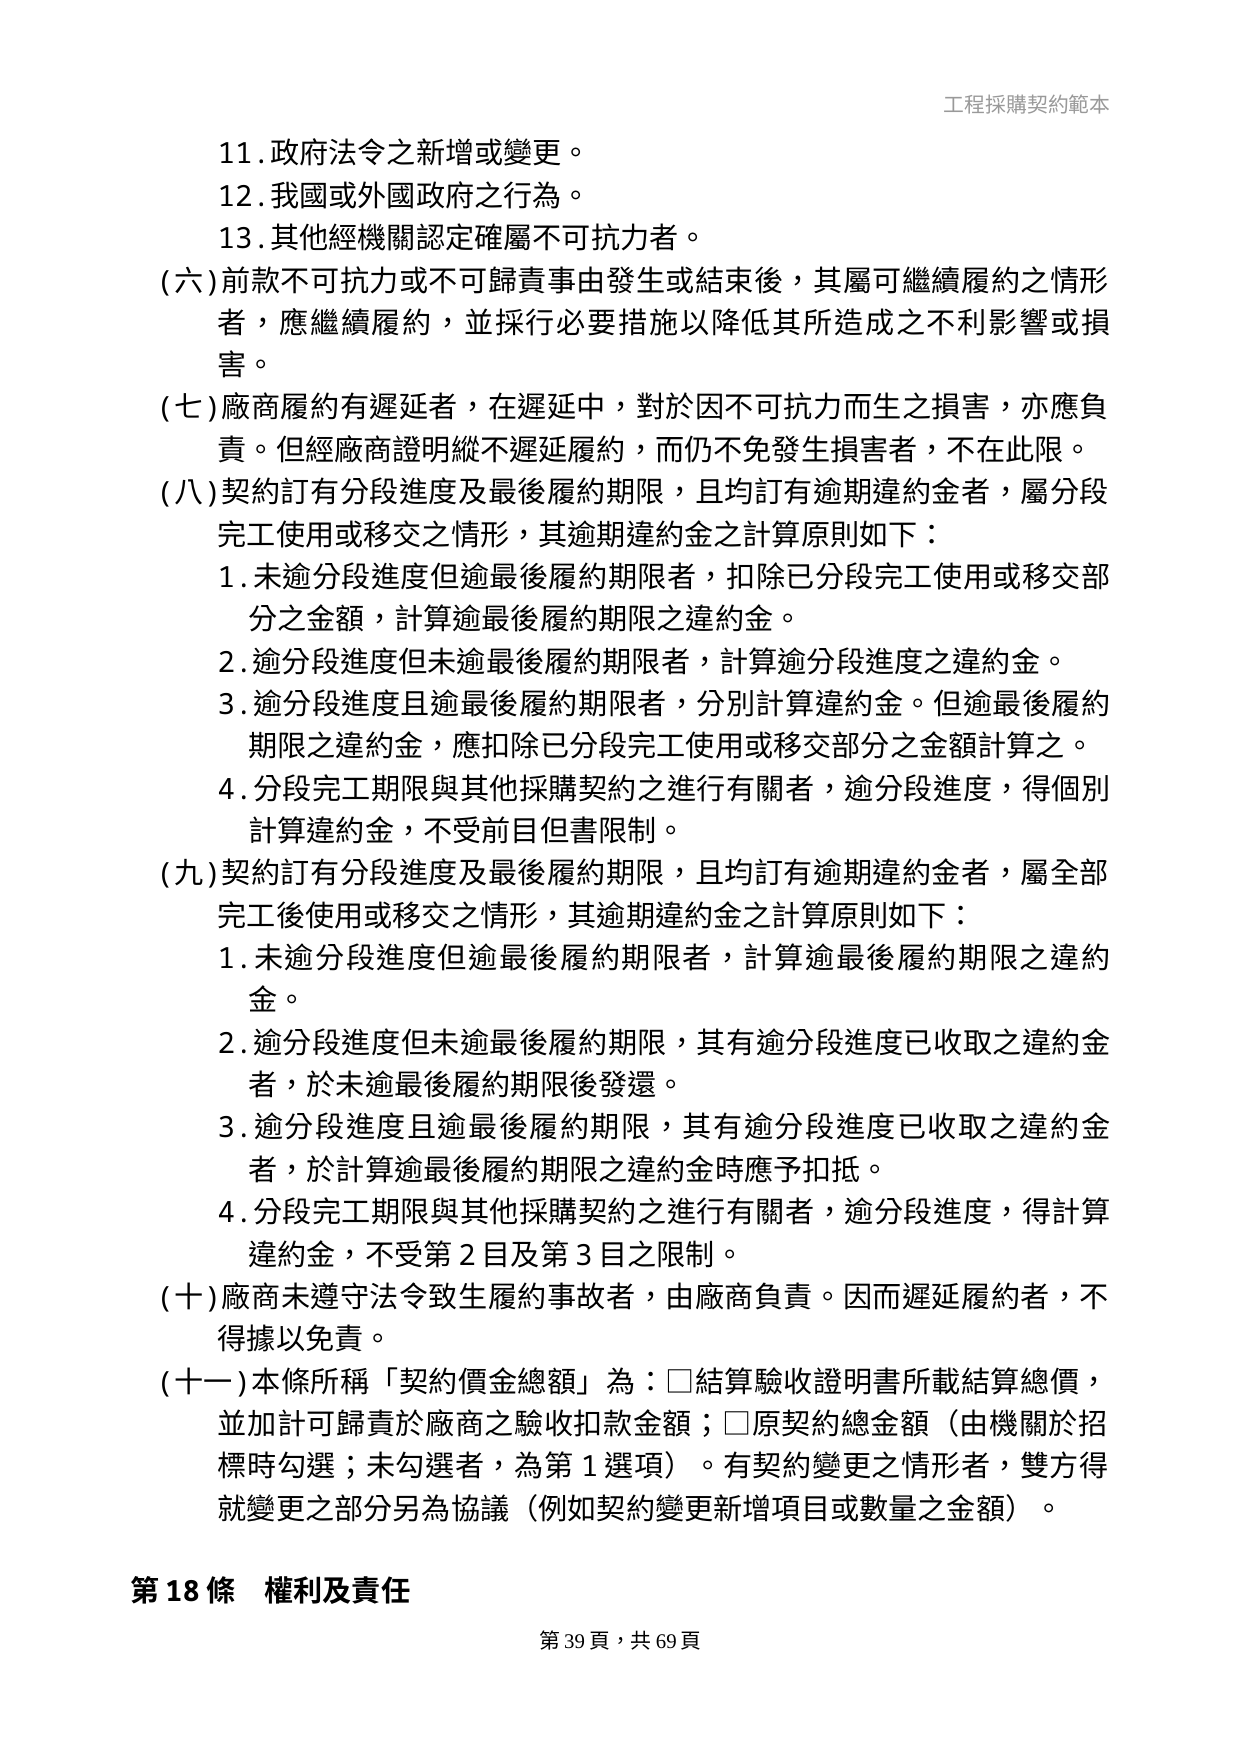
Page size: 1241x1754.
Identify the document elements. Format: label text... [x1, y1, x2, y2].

text 1.未逾分段進度但逾最後履約期限者，計算逾最後履約期限之違約金。 [217, 934, 1110, 1019]
text 4.分段完工期限與其他採購契約之進行有關者，逾分段進度，得個別計算違約金，不受前目但書限制。 [217, 765, 1110, 850]
text (六)前款不可抗力或不可歸責事由發生或結束後，其屬可繼續履約之情形者，應繼續履約，並採行必要措施以降低其所造成之不利影響或損害。 [156, 257, 1110, 384]
text (九)契約訂有分段進度及最後履約期限，且均訂有逾期違約金者，屬全部完工後使用或移交之情形，其逾期違約金之計算原則如下： [156, 850, 1110, 934]
text 3.逾分段進度且逾最後履約期限，其有逾分段進度已收取之違約金者，於計算逾最後履約期限之違約金時應予扣抵。 [217, 1104, 1110, 1189]
text (七)廠商履約有遲延者，在遲延中，對於因不可抗力而生之損害，亦應負責。但經廠商證明縱不遲延履約，而仍不免發生損害者，不在此限。 [156, 384, 1110, 469]
text 12.我國或外國政府之行為。 [217, 172, 1110, 215]
text (十一)本條所稱「契約價金總額」為：□結算驗收證明書所載結算總價，並加計可歸責於廠商之驗收扣款金額；□原契約總金額（由機關於招標時勾選；未勾選者，為第1選項）。有契約變更之情形者，雙方得就變更之部分另為協議（例如契約變更新增項目或數量之金額）。 [156, 1358, 1110, 1527]
text (八)契約訂有分段進度及最後履約期限，且均訂有逾期違約金者，屬分段完工使用或移交之情形，其逾期違約金之計算原則如下： [156, 469, 1110, 553]
text 13.其他經機關認定確屬不可抗力者。 [217, 215, 1110, 257]
text 第18條 權利及責任 [130, 1567, 1110, 1609]
text 2.逾分段進度但未逾最後履約期限者，計算逾分段進度之違約金。 [217, 638, 1110, 681]
text 1.未逾分段進度但逾最後履約期限者，扣除已分段完工使用或移交部分之金額，計算逾最後履約期限之違約金。 [217, 553, 1110, 638]
text 4.分段完工期限與其他採購契約之進行有關者，逾分段進度，得計算違約金，不受第2目及第3目之限制。 [217, 1189, 1110, 1273]
text 2.逾分段進度但未逾最後履約期限，其有逾分段進度已收取之違約金者，於未逾最後履約期限後發還。 [217, 1019, 1110, 1104]
text 11.政府法令之新增或變更。 [217, 130, 1110, 172]
text (十)廠商未遵守法令致生履約事故者，由廠商負責。因而遲延履約者，不得據以免責。 [156, 1273, 1110, 1358]
text 3.逾分段進度且逾最後履約期限者，分別計算違約金。但逾最後履約期限之違約金，應扣除已分段完工使用或移交部分之金額計算之。 [217, 681, 1110, 765]
